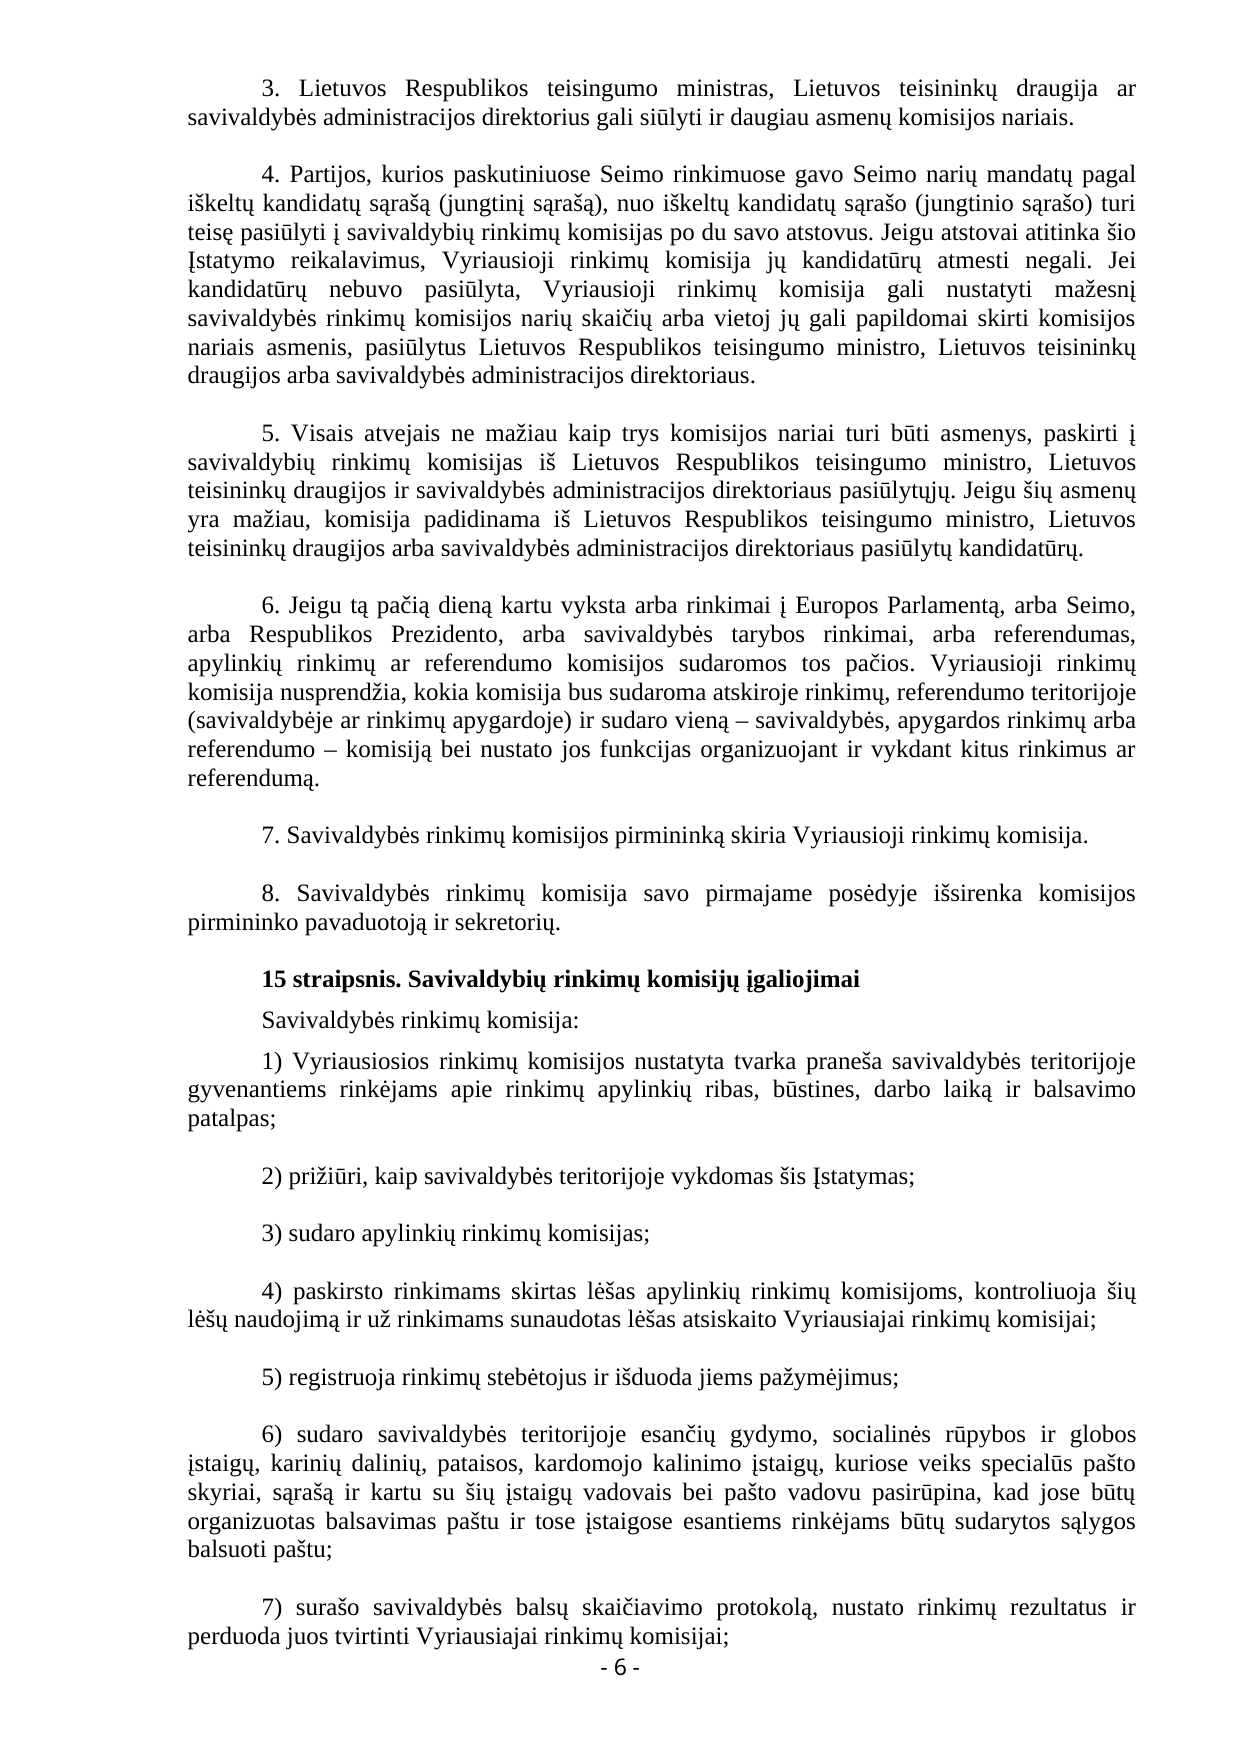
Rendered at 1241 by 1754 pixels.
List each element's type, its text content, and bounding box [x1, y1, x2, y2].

text 3) sudaro apylinkių rinkimų komisijas; [187, 1218, 1137, 1247]
text 4) paskirsto rinkimams skirtas lėšas apylinkių rinkimų komisijoms, kontroliuoja šių lėšų naudojimą ir už rinkimams sunaudotas lėšas atsiskaito Vyriausiajai rinkimų komisijai; [187, 1276, 1137, 1333]
text 4. Partijos, kurios paskutiniuose Seimo rinkimuose gavo Seimo narių mandatų pagal iškeltų kandidatų sąrašą (jungtinį sąrašą), nuo iškeltų kandidatų sąrašo (jungtinio sąrašo) turi teisę pasiūlyti į savivaldybių rinkimų komisijas po du savo atstovus. Jeigu atstovai atitinka šio Įstatymo reikalavimus, Vyriausioji rinkimų komisija jų kandidatūrų atmesti negali. Jei kandidatūrų nebuvo pasiūlyta, Vyriausioji rinkimų komisija gali nustatyti mažesnį savivaldybės rinkimų komisijos narių skaičių arba vietoj jų gali papildomai skirti komisijos nariais asmenis, pasiūlytus Lietuvos Respublikos teisingumo ministro, Lietuvos teisininkų draugijos arba savivaldybės administracijos direktoriaus. [187, 159, 1137, 389]
text 7) surašo savivaldybės balsų skaičiavimo protokolą, nustato rinkimų rezultatus ir perduoda juos tvirtinti Vyriausiajai rinkimų komisijai; [187, 1592, 1137, 1649]
text Savivaldybės rinkimų komisija: [187, 1005, 1137, 1034]
text 6) sudaro savivaldybės teritorijoje esančių gydymo, socialinės rūpybos ir globos įstaigų, karinių dalinių, pataisos, kardomojo kalinimo įstaigų, kuriose veiks specialūs pašto skyriai, sąrašą ir kartu su šių įstaigų vadovais bei pašto vadovu pasirūpina, kad jose būtų organizuotas balsavimas paštu ir tose įstaigose esantiems rinkėjams būtų sudarytos sąlygos balsuoti paštu; [187, 1419, 1137, 1563]
text 2) prižiūri, kaip savivaldybės teritorijoje vykdomas šis Įstatymas; [187, 1161, 1137, 1189]
text 3. Lietuvos Respublikos teisingumo ministras, Lietuvos teisininkų draugija ar savivaldybės administracijos direktorius gali siūlyti ir daugiau asmenų komisijos nariais. [187, 73, 1137, 131]
text 1) Vyriausiosios rinkimų komisijos nustatyta tvarka praneša savivaldybės teritorijoje gyvenantiems rinkėjams apie rinkimų apylinkių ribas, būstines, darbo laiką ir balsavimo patalpas; [187, 1046, 1137, 1132]
text 5) registruoja rinkimų stebėtojus ir išduoda jiems pažymėjimus; [187, 1362, 1137, 1391]
text 5. Visais atvejais ne mažiau kaip trys komisijos nariai turi būti asmenys, paskirti į savivaldybių rinkimų komisijas iš Lietuvos Respublikos teisingumo ministro, Lietuvos teisininkų draugijos ir savivaldybės administracijos direktoriaus pasiūlytųjų. Jeigu šių asmenų yra mažiau, komisija padidinama iš Lietuvos Respublikos teisingumo ministro, Lietuvos teisininkų draugijos arba savivaldybės administracijos direktoriaus pasiūlytų kandidatūrų. [187, 418, 1137, 562]
text 6. Jeigu tą pačią dieną kartu vyksta arba rinkimai į Europos Parlamentą, arba Seimo, arba Respublikos Prezidento, arba savivaldybės tarybos rinkimai, arba referendumas, apylinkių rinkimų ar referendumo komisijos sudaromos tos pačios. Vyriausioji rinkimų komisija nusprendžia, kokia komisija bus sudaroma atskiroje rinkimų, referendumo teritorijoje (savivaldybėje ar rinkimų apygardoje) ir sudaro vieną – savivaldybės, apygardos rinkimų arba referendumo – komisiją bei nustato jos funkcijas organizuojant ir vykdant kitus rinkimus ar referendumą. [187, 591, 1137, 792]
text 15 straipsnis. Savivaldybių rinkimų komisijų įgaliojimai [187, 964, 1137, 993]
text 7. Savivaldybės rinkimų komisijos pirmininką skiria Vyriausioji rinkimų komisija. [187, 821, 1137, 849]
text 8. Savivaldybės rinkimų komisija savo pirmajame posėdyje išsirenka komisijos pirmininko pavaduotoją ir sekretorių. [187, 878, 1137, 936]
